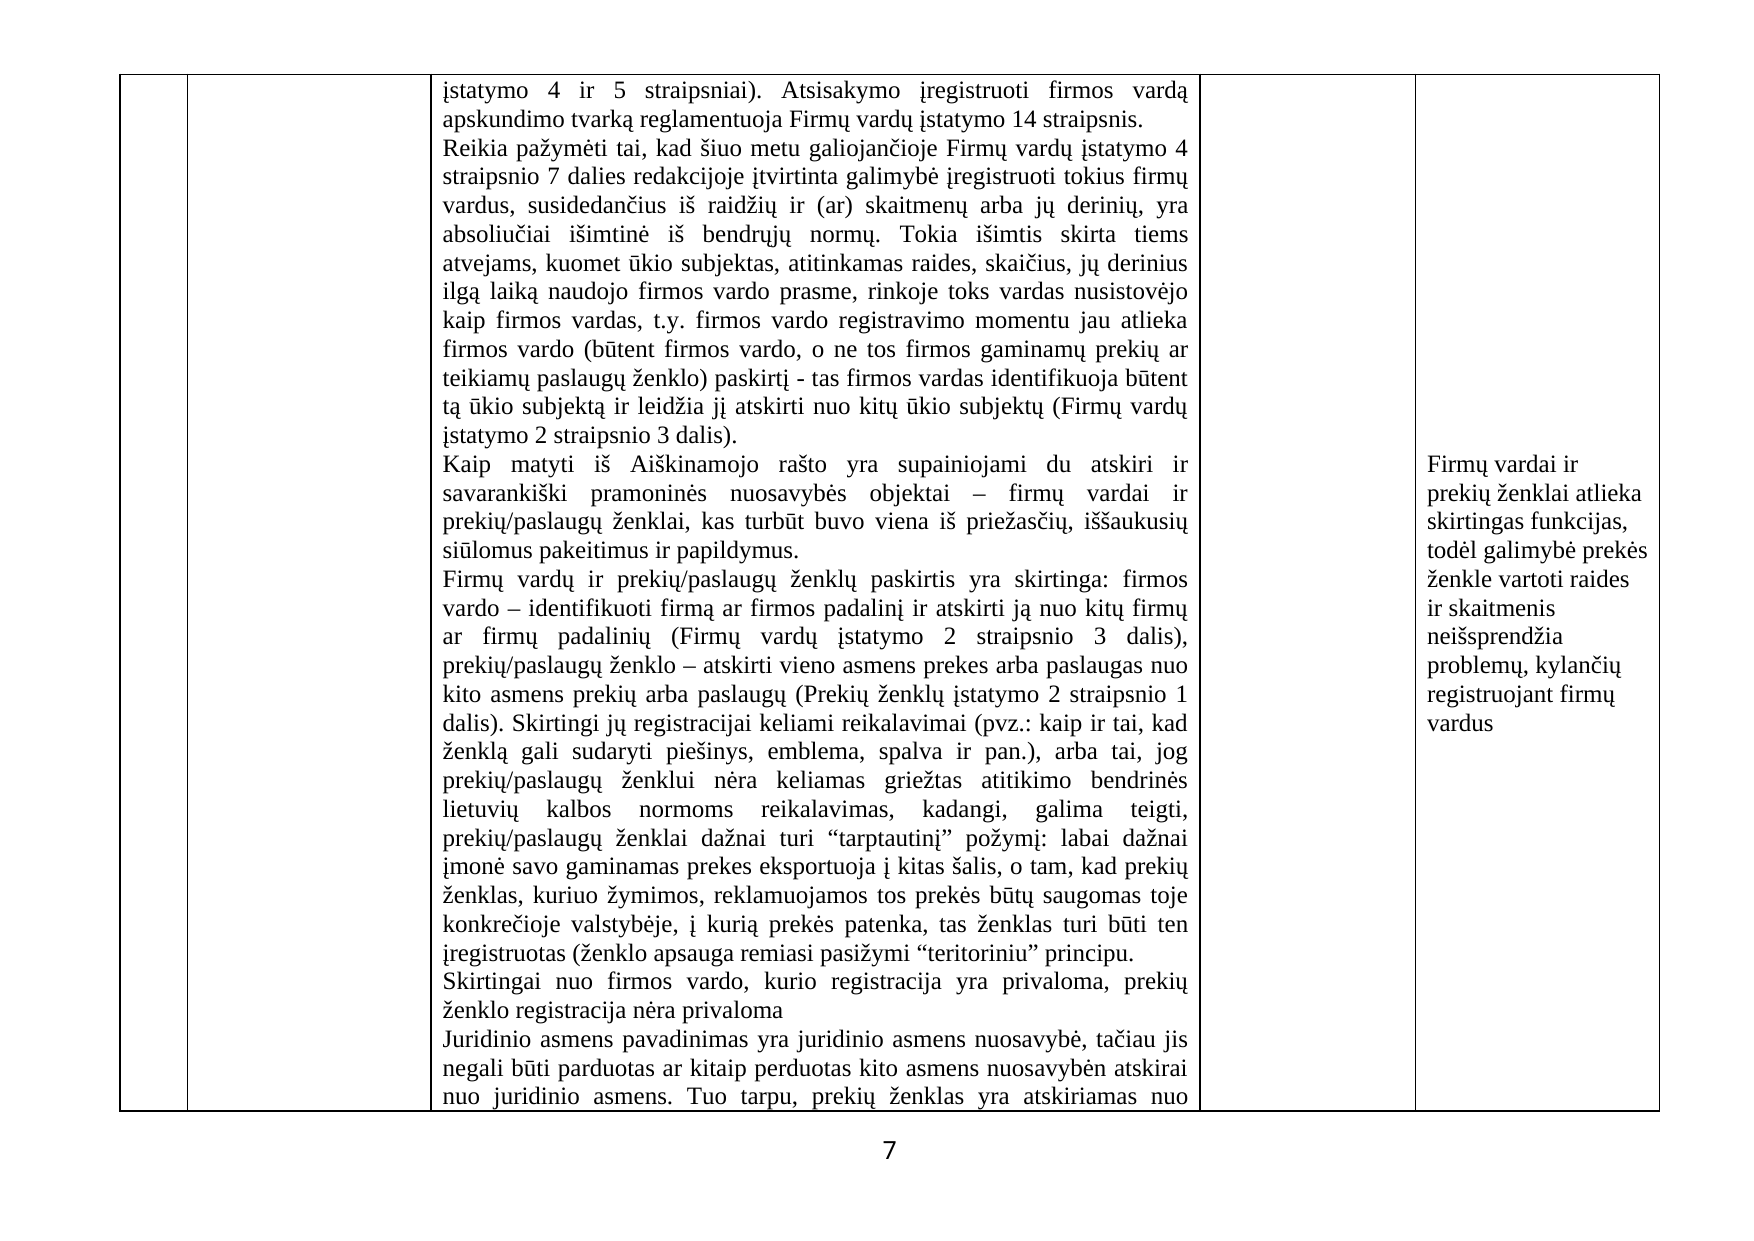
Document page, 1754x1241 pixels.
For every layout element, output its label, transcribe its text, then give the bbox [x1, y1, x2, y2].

table_cell [188, 75, 430, 1110]
table_cell [1201, 75, 1415, 1110]
table_cell [121, 75, 187, 1110]
table_cell Firmų vardai ir prekių ženklai atlieka skirtingas funkcijas, todėl galimybė prekės ženkle vartoti raides ir skaitmenis neišsprendžia problemų, kylančių registruojant firmų vardus [1416, 75, 1659, 1110]
table_cell įstatymo 4 ir 5 straipsniai). Atsisakymo įregistruoti firmos vardą apskundimo tvarką reglamentuoja Firmų vardų įstatymo 14 straipsnis. Reikia pažymėti tai, kad šiuo metu galiojančioje Firmų vardų įstatymo 4 straipsnio 7 dalies redakcijoje įtvirtinta galimybė įregistruoti tokius firmų vardus, susidedančius iš raidžių ir (ar) skaitmenų arba jų derinių, yra absoliučiai išimtinė iš bendrųjų normų. Tokia išimtis skirta tiems atvejams, kuomet ūkio subjektas, atitinkamas raides, skaičius, jų derinius ilgą laiką naudojo firmos vardo prasme, rinkoje toks vardas nusistovėjo kaip firmos vardas, t.y. firmos vardo registravimo momentu jau atlieka firmos vardo (būtent firmos vardo, o ne tos firmos gaminamų prekių ar teikiamų paslaugų ženklo) paskirtį - tas firmos vardas identifikuoja būtent tą ūkio subjektą ir leidžia jį atskirti nuo kitų ūkio subjektų (Firmų vardų įstatymo 2 straipsnio 3 dalis). Kaip matyti iš Aiškinamojo rašto yra supainiojami du atskiri ir savarankiški pramoninės nuosavybės objektai – firmų vardai ir prekių/paslaugų ženklai, kas turbūt buvo viena iš priežasčių, iššaukusių siūlomus pakeitimus ir papildymus. Firmų vardų ir prekių/paslaugų ženklų paskirtis yra skirtinga: firmos vardo – identifikuoti firmą ar firmos padalinį ir atskirti ją nuo kitų firmų ar firmų padalinių (Firmų vardų įstatymo 2 straipsnio 3 dalis), prekių/paslaugų ženklo – atskirti vieno asmens prekes arba paslaugas nuo kito asmens prekių arba paslaugų (Prekių ženklų įstatymo 2 straipsnio 1 dalis). Skirtingi jų registracijai keliami reikalavimai (pvz.: kaip ir tai, kad ženklą gali sudaryti piešinys, emblema, spalva ir pan.), arba tai, jog prekių/paslaugų ženklui nėra keliamas griežtas atitikimo bendrinės lietuvių kalbos normoms reikalavimas, kadangi, galima teigti, prekių/paslaugų ženklai dažnai turi “tarptautinį” požymį: labai dažnai įmonė savo gaminamas prekes eksportuoja į kitas šalis, o tam, kad prekių ženklas, kuriuo žymimos, reklamuojamos tos prekės būtų saugomas toje konkrečioje valstybėje, į kurią prekės patenka, tas ženklas turi būti ten įregistruotas (ženklo apsauga remiasi pasižymi “teritoriniu” principu. Skirtingai nuo firmos vardo, kurio registracija yra privaloma, prekių ženklo registracija nėra privaloma Juridinio asmens pavadinimas yra juridinio asmens nuosavybė, tačiau jis negali būti parduotas ar kitaip perduotas kito asmens nuosavybėn atskirai nuo juridinio asmens. Tuo tarpu, prekių ženklas yra atskiriamas nuo [432, 75, 1199, 1110]
